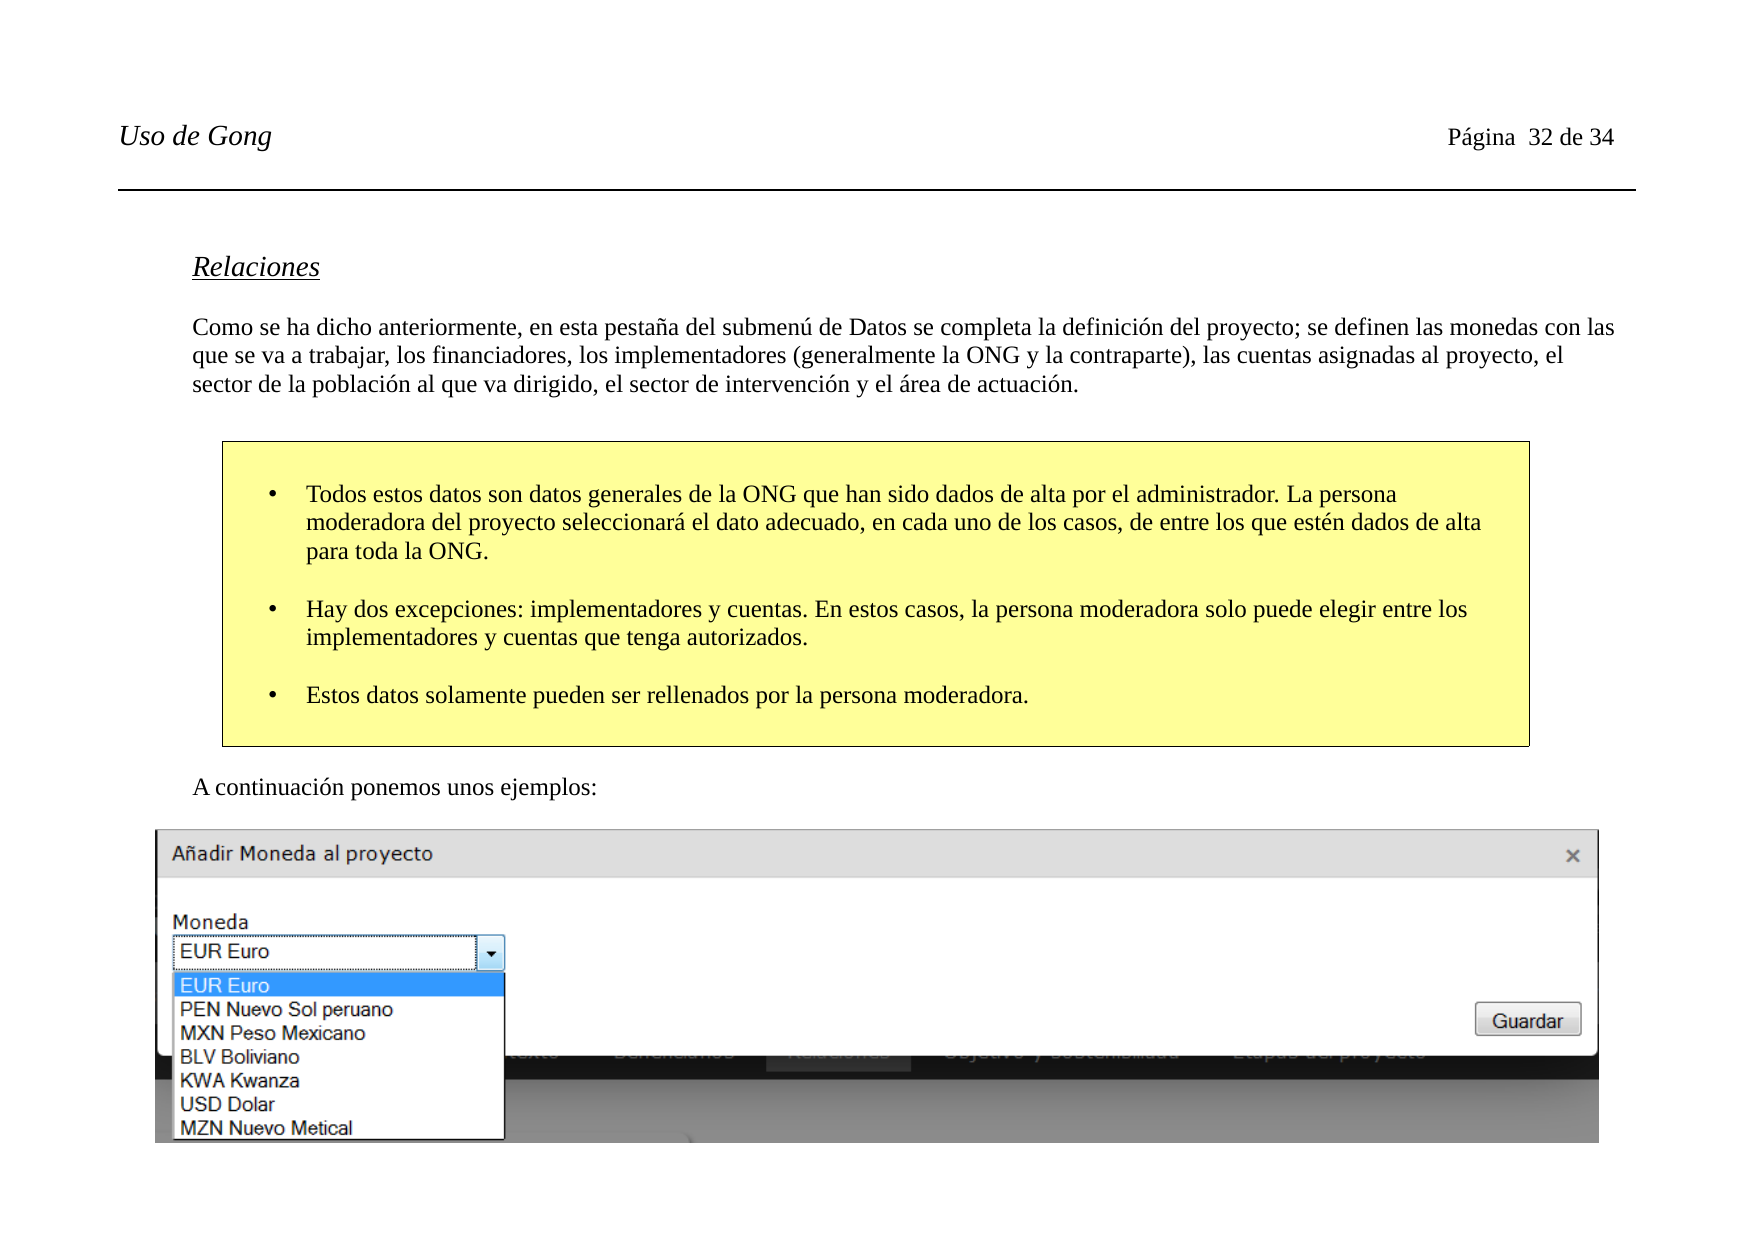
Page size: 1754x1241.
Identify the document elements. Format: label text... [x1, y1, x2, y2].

text A continuación ponemos unos ejemplos: [192, 772, 1636, 801]
list Estos datos solamente pueden ser rellenados por la persona moderadora. [268, 680, 1520, 709]
text Como se ha dicho anteriormente, en esta pestaña del submenú de Datos se completa la definición del proyecto; se definen las monedas con las que se va a trabajar, los financiadores, los implementadores (generalmente la ONG y la contraparte), las cuentas asignadas al proyecto, el sector de la población al que va dirigido, el sector de intervención y el área de actuación. [192, 312, 1636, 398]
list Hay dos excepciones: implementadores y cuentas. En estos casos, la persona moderadora solo puede elegir entre los implementadores y cuentas que tenga autorizados. [268, 594, 1520, 651]
text Relaciones [192, 249, 1636, 283]
list Todos estos datos son datos generales de la ONG que han sido dados de alta por el administrador. La persona moderadora del proyecto seleccionará el dato adecuado, en cada uno de los casos, de entre los que estén dados de alta para toda la ONG. [268, 479, 1520, 565]
picture [155, 829, 1599, 1143]
